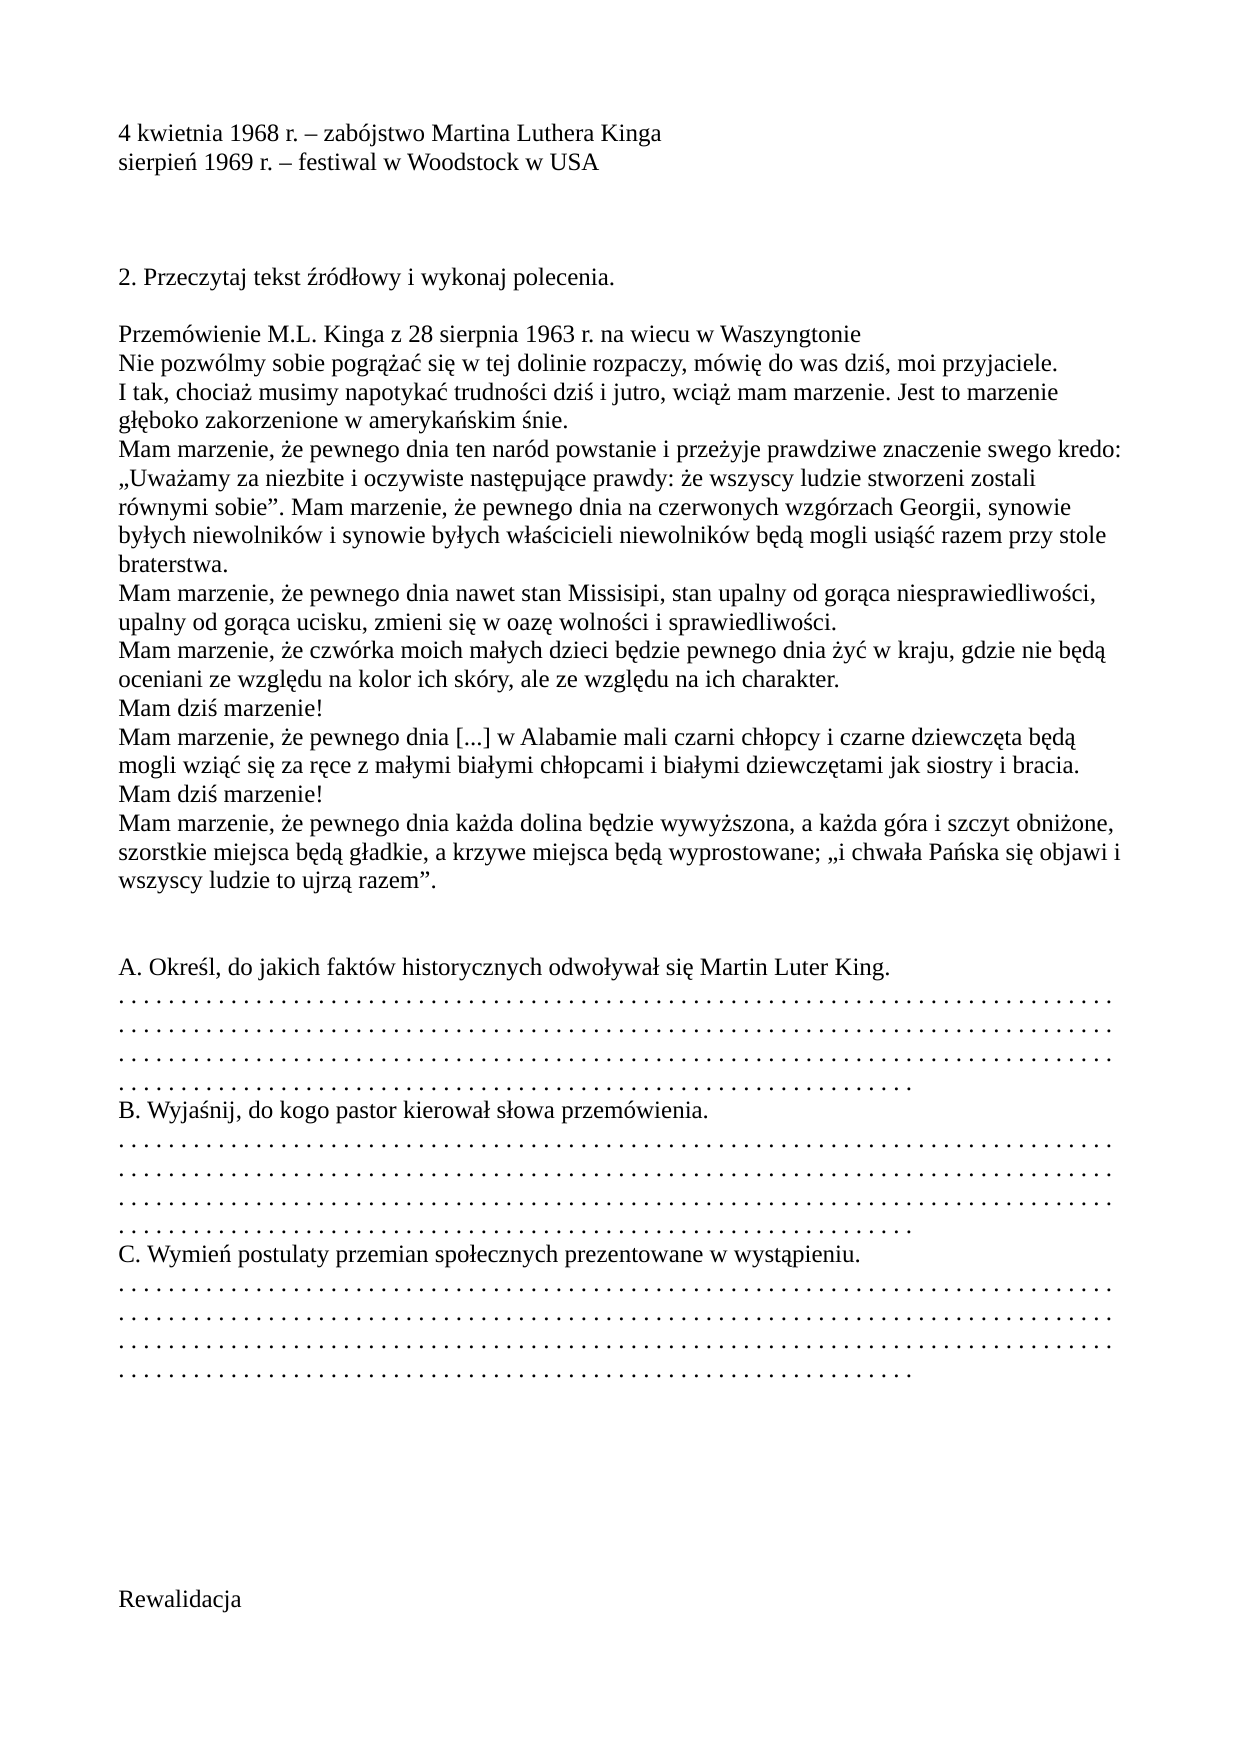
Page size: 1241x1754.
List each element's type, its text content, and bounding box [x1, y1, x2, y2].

text Mam dziś marzenie! [118, 779, 1122, 808]
text B. Wyjaśnij, do kogo pastor kierował słowa przemówienia. [118, 1096, 1122, 1124]
text Mam marzenie, że pewnego dnia nawet stan Missisipi, stan upalny od gorąca niesprawiedliwości, upalny od gorąca ucisku, zmieni się w oazę wolności i sprawiedliwości. [118, 578, 1122, 636]
text I tak, chociaż musimy napotykać trudności dziś i jutro, wciąż mam marzenie. Jest to marzenie głęboko zakorzenione w amerykańskim śnie. [118, 377, 1122, 434]
text Mam marzenie, że pewnego dnia [...] w Alabamie mali czarni chłopcy i czarne dziewczęta będą mogli wziąć się za ręce z małymi białymi chłopcami i białymi dziewczętami jak siostry i bracia. [118, 722, 1122, 779]
text Mam marzenie, że czwórka moich małych dzieci będzie pewnego dnia żyć w kraju, gdzie nie będą oceniani ze względu na kolor ich skóry, ale ze względu na ich charakter. [118, 636, 1122, 693]
text . . . . . . . . . . . . . . . . . . . . . . . . . . . . . . . . . . . . . . . . . . . . . . . . . . . . . . . . . . . . . . . . . . . . . . . . . . . . . . . . . . . . . . . . . . . . . . . . . . . . . . . . . . . . . . . . . . . . . . . . . . . . . . . . . . . . . . . . . . . . . . . . . . . . . . . . . . . . . . . . . . . . . . . . . . . . . . . . . . . . . . . . . . . . . . . . . . . . . . . . . . . . . . . . . . . . . . . . . . . . . . . . . . . . . . . . . . . . . . . . . . . . . . . . . . . . . . . . . . . . . . . . . . . . . . . . . . . . . . . . . . . . . . . . . . . . . . . . . . . . . . . . [118, 1124, 1122, 1239]
text C. Wymień postulaty przemian społecznych prezentowane w wystąpieniu. [118, 1239, 1122, 1268]
text 2. Przeczytaj tekst źródłowy i wykonaj polecenia. [118, 262, 1122, 291]
text . . . . . . . . . . . . . . . . . . . . . . . . . . . . . . . . . . . . . . . . . . . . . . . . . . . . . . . . . . . . . . . . . . . . . . . . . . . . . . . . . . . . . . . . . . . . . . . . . . . . . . . . . . . . . . . . . . . . . . . . . . . . . . . . . . . . . . . . . . . . . . . . . . . . . . . . . . . . . . . . . . . . . . . . . . . . . . . . . . . . . . . . . . . . . . . . . . . . . . . . . . . . . . . . . . . . . . . . . . . . . . . . . . . . . . . . . . . . . . . . . . . . . . . . . . . . . . . . . . . . . . . . . . . . . . . . . . . . . . . . . . . . . . . . . . . . . . . . . . . . . . . . [118, 1268, 1122, 1383]
text Rewalidacja [118, 1584, 1122, 1613]
text Nie pozwólmy sobie pogrążać się w tej dolinie rozpaczy, mówię do was dziś, moi przyjaciele. [118, 348, 1122, 377]
text Mam marzenie, że pewnego dnia ten naród powstanie i przeżyje prawdziwe znaczenie swego kredo: „Uważamy za niezbite i oczywiste następujące prawdy: że wszyscy ludzie stworzeni zostali równymi sobie”. Mam marzenie, że pewnego dnia na czerwonych wzgórzach Georgii, synowie byłych niewolników i synowie byłych właścicieli niewolników będą mogli usiąść razem przy stole braterstwa. [118, 434, 1122, 578]
text . . . . . . . . . . . . . . . . . . . . . . . . . . . . . . . . . . . . . . . . . . . . . . . . . . . . . . . . . . . . . . . . . . . . . . . . . . . . . . . . . . . . . . . . . . . . . . . . . . . . . . . . . . . . . . . . . . . . . . . . . . . . . . . . . . . . . . . . . . . . . . . . . . . . . . . . . . . . . . . . . . . . . . . . . . . . . . . . . . . . . . . . . . . . . . . . . . . . . . . . . . . . . . . . . . . . . . . . . . . . . . . . . . . . . . . . . . . . . . . . . . . . . . . . . . . . . . . . . . . . . . . . . . . . . . . . . . . . . . . . . . . . . . . . . . . . . . . . . . . . . . . . [118, 981, 1122, 1096]
text Mam dziś marzenie! [118, 693, 1122, 722]
text Przemówienie M.L. Kinga z 28 sierpnia 1963 r. na wiecu w Waszyngtonie [118, 319, 1122, 348]
text sierpień 1969 r. – festiwal w Woodstock w USA [118, 147, 1122, 176]
text 4 kwietnia 1968 r. – zabójstwo Martina Luthera Kinga [118, 118, 1122, 147]
text A. Określ, do jakich faktów historycznych odwoływał się Martin Luter King. [118, 952, 1122, 981]
text Mam marzenie, że pewnego dnia każda dolina będzie wywyższona, a każda góra i szczyt obniżone, szorstkie miejsca będą gładkie, a krzywe miejsca będą wyprostowane; „i chwała Pańska się objawi i wszyscy ludzie to ujrzą razem”. [118, 808, 1122, 894]
